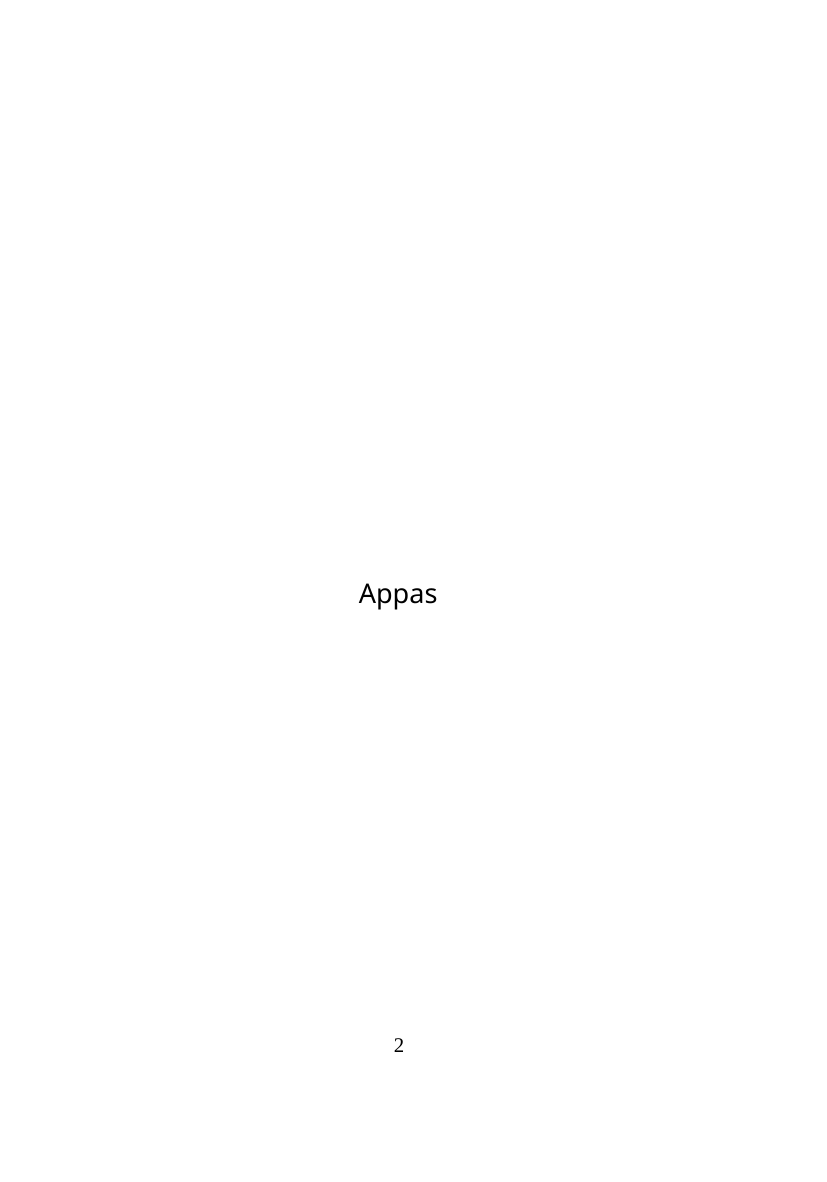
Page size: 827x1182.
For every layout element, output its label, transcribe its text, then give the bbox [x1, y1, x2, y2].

text Appas [118, 575, 678, 612]
